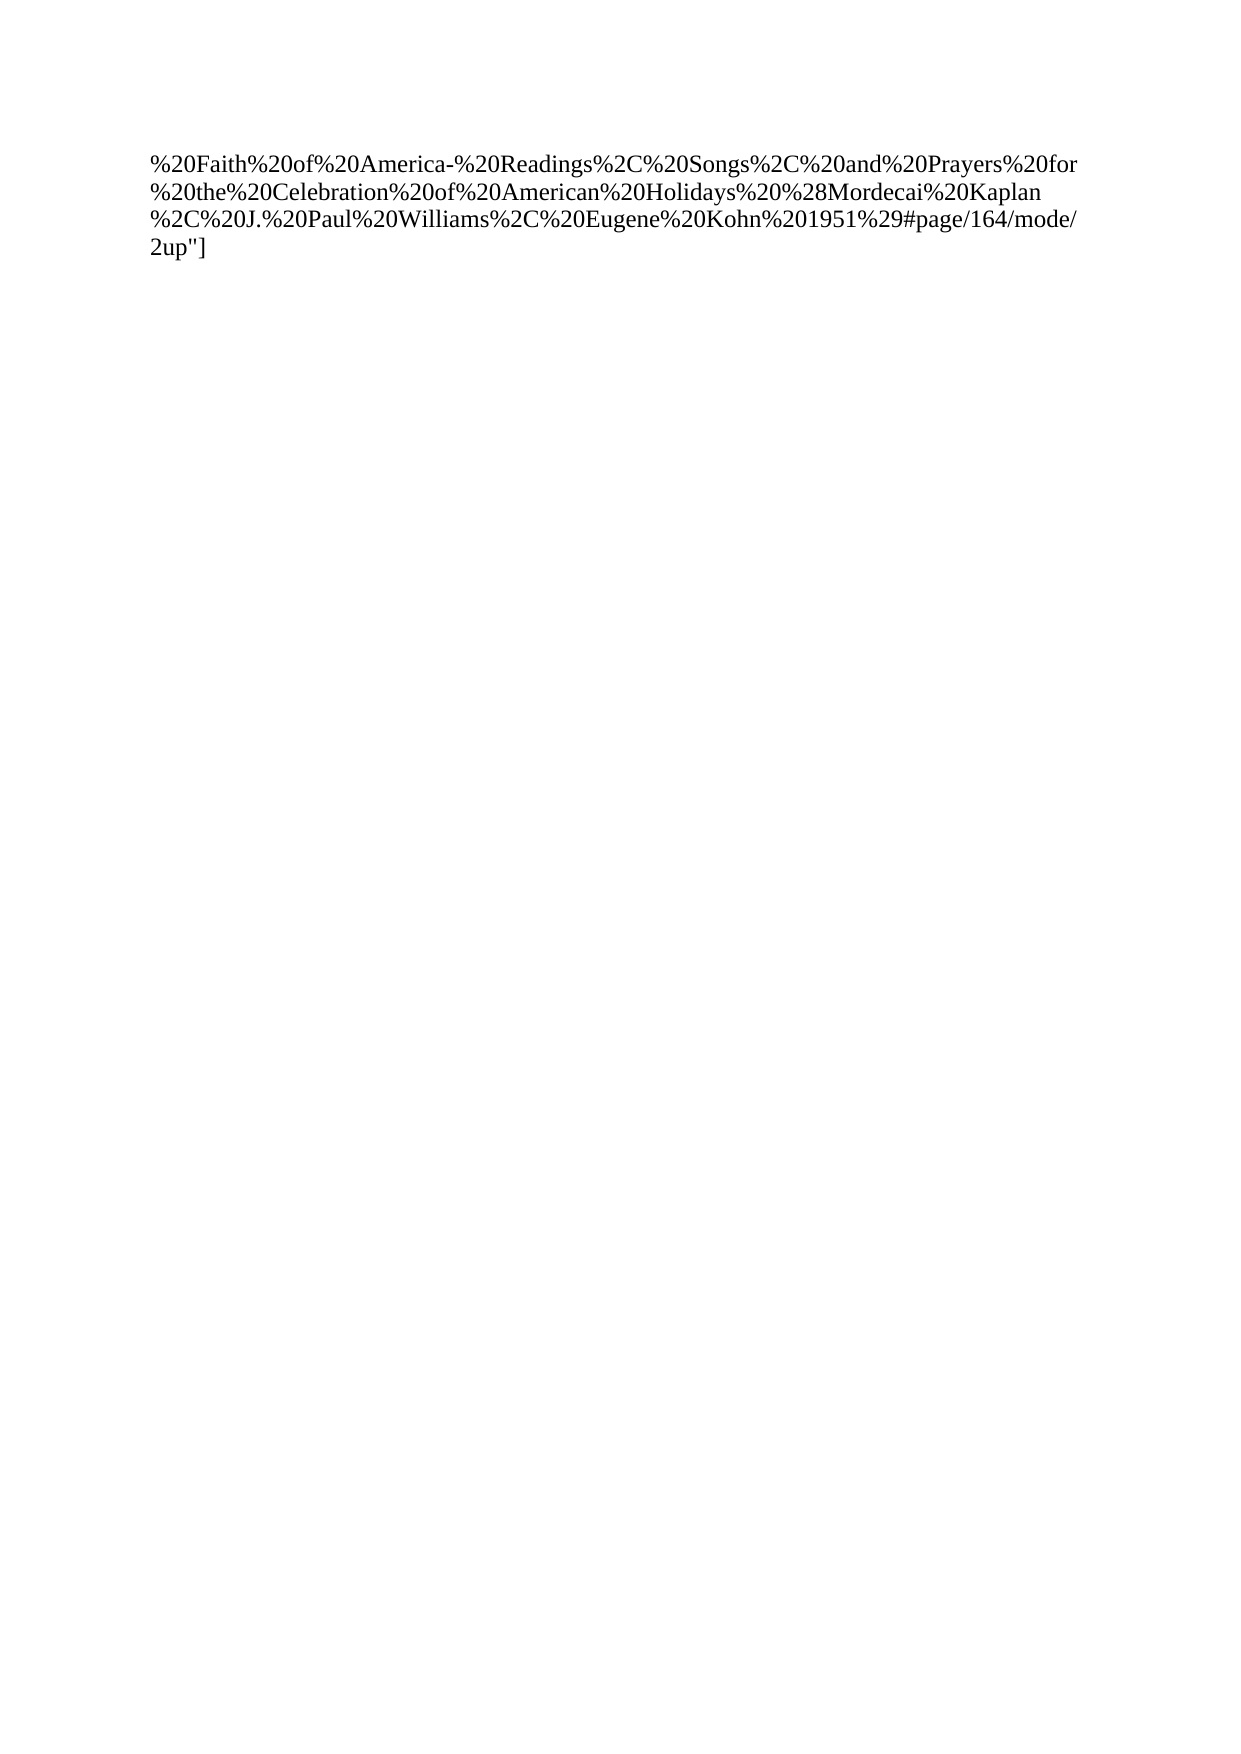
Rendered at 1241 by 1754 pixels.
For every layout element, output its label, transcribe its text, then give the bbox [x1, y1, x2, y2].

text %20Faith%20of%20America-%20Readings%2C%20Songs%2C%20and%20Prayers%20for%20the%20Celebration%20of%20American%20Holidays%20%28Mordecai%20Kaplan%2C%20J.%20Paul%20Williams%2C%20Eugene%20Kohn%201951%29#page/164/mode/2up"] [150, 150, 1090, 261]
